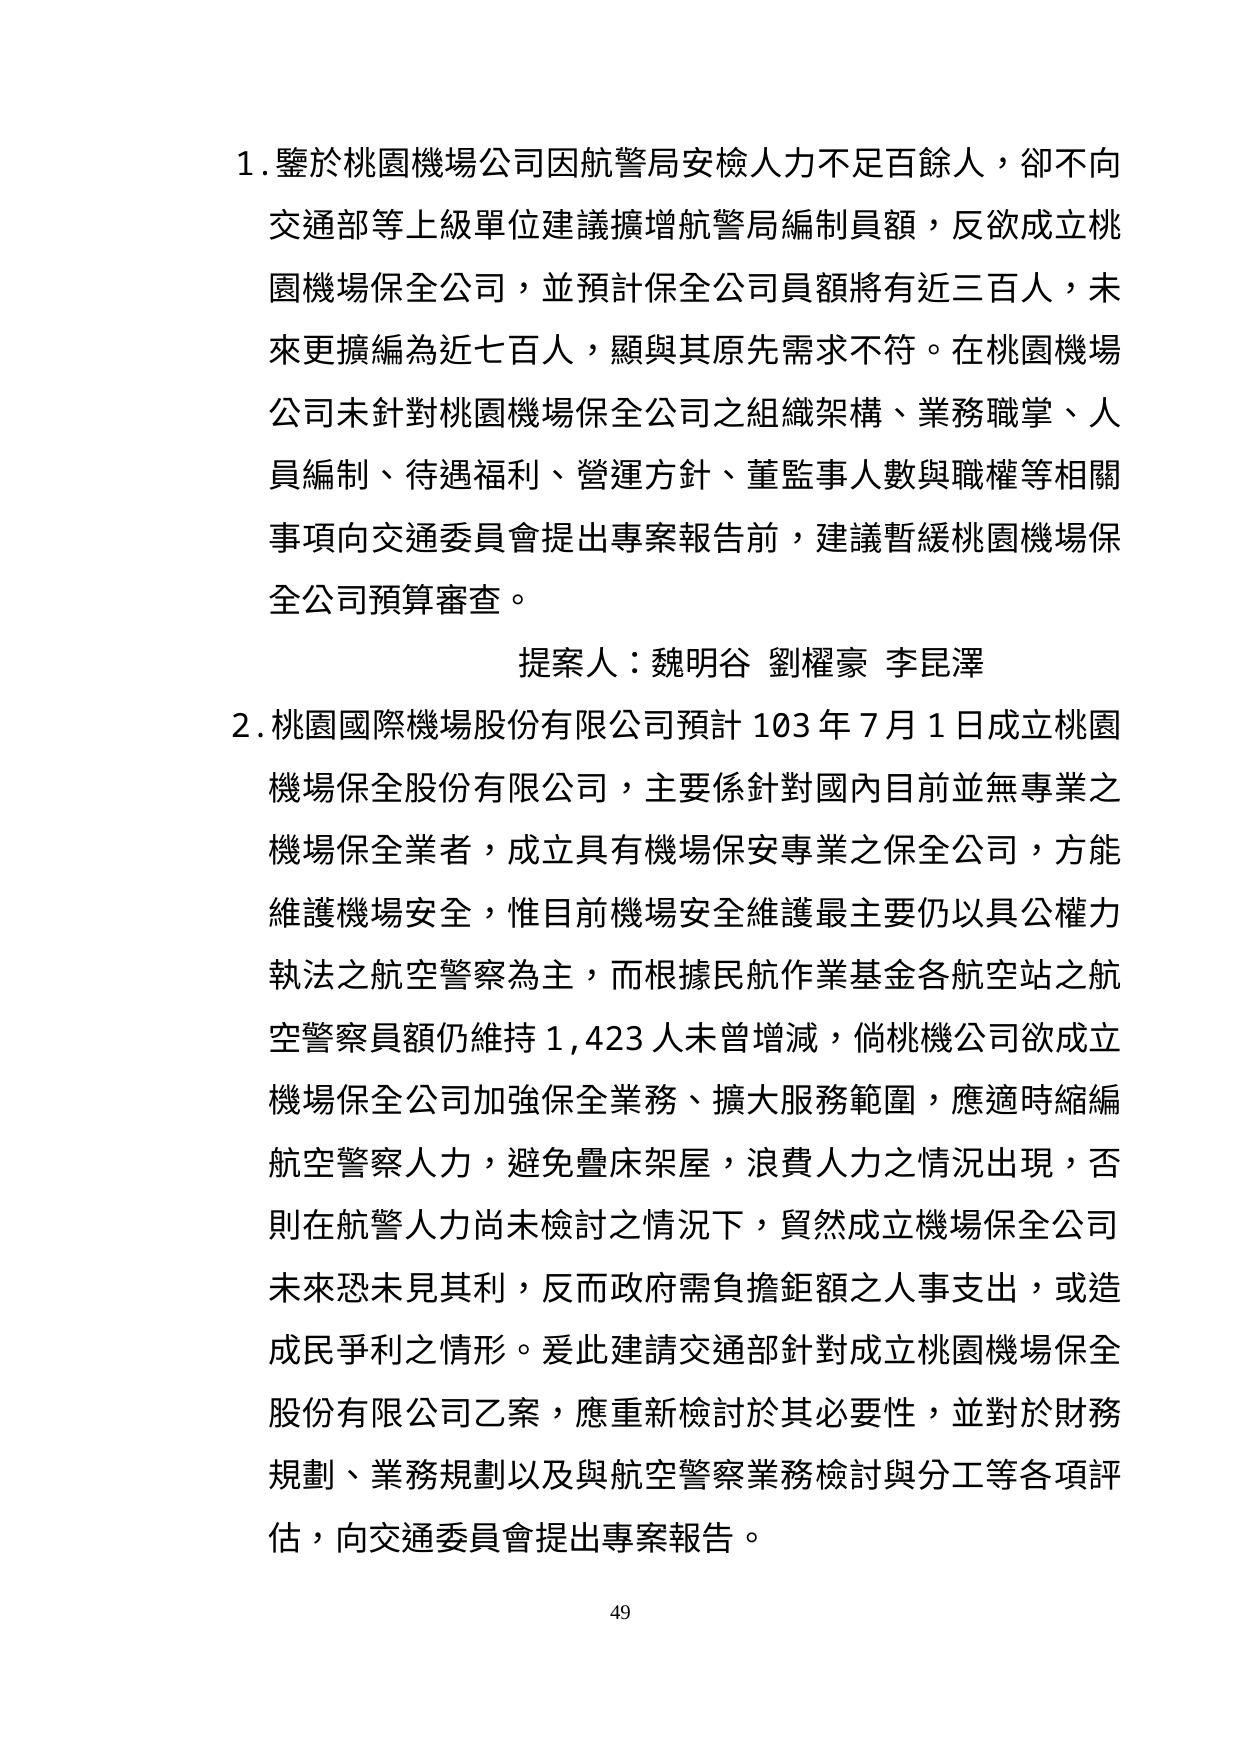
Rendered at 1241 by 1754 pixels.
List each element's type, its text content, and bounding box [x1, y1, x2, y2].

text 1.鑒於桃園機場公司因航警局安檢人力不足百餘人，卻不向交通部等上級單位建議擴增航警局編制員額，反欲成立桃園機場保全公司，並預計保全公司員額將有近三百人，未來更擴編為近七百人，顯與其原先需求不符。在桃園機場公司未針對桃園機場保全公司之組織架構、業務職掌、人員編制、待遇福利、營運方針、董監事人數與職權等相關事項向交通委員會提出專案報告前，建議暫緩桃園機場保全公司預算審查。 [235, 119, 1122, 619]
text 提案人：魏明谷 劉櫂豪 李昆澤 [118, 619, 1122, 682]
text 2.桃園國際機場股份有限公司預計103年7月1日成立桃園機場保全股份有限公司，主要係針對國內目前並無專業之機場保全業者，成立具有機場保安專業之保全公司，方能維護機場安全，惟目前機場安全維護最主要仍以具公權力執法之航空警察為主，而根據民航作業基金各航空站之航空警察員額仍維持1,423人未曾增減，倘桃機公司欲成立機場保全公司加強保全業務、擴大服務範圍，應適時縮編航空警察人力，避免疊床架屋，浪費人力之情況出現，否則在航警人力尚未檢討之情況下，貿然成立機場保全公司，未來恐未見其利，反而政府需負擔鉅額之人事支出，或造成民爭利之情形。爰此建請交通部針對成立桃園機場保全股份有限公司乙案，應重新檢討於其必要性，並對於財務規劃、業務規劃以及與航空警察業務檢討與分工等各項評估，向交通委員會提出專案報告。 [230, 682, 1122, 1557]
